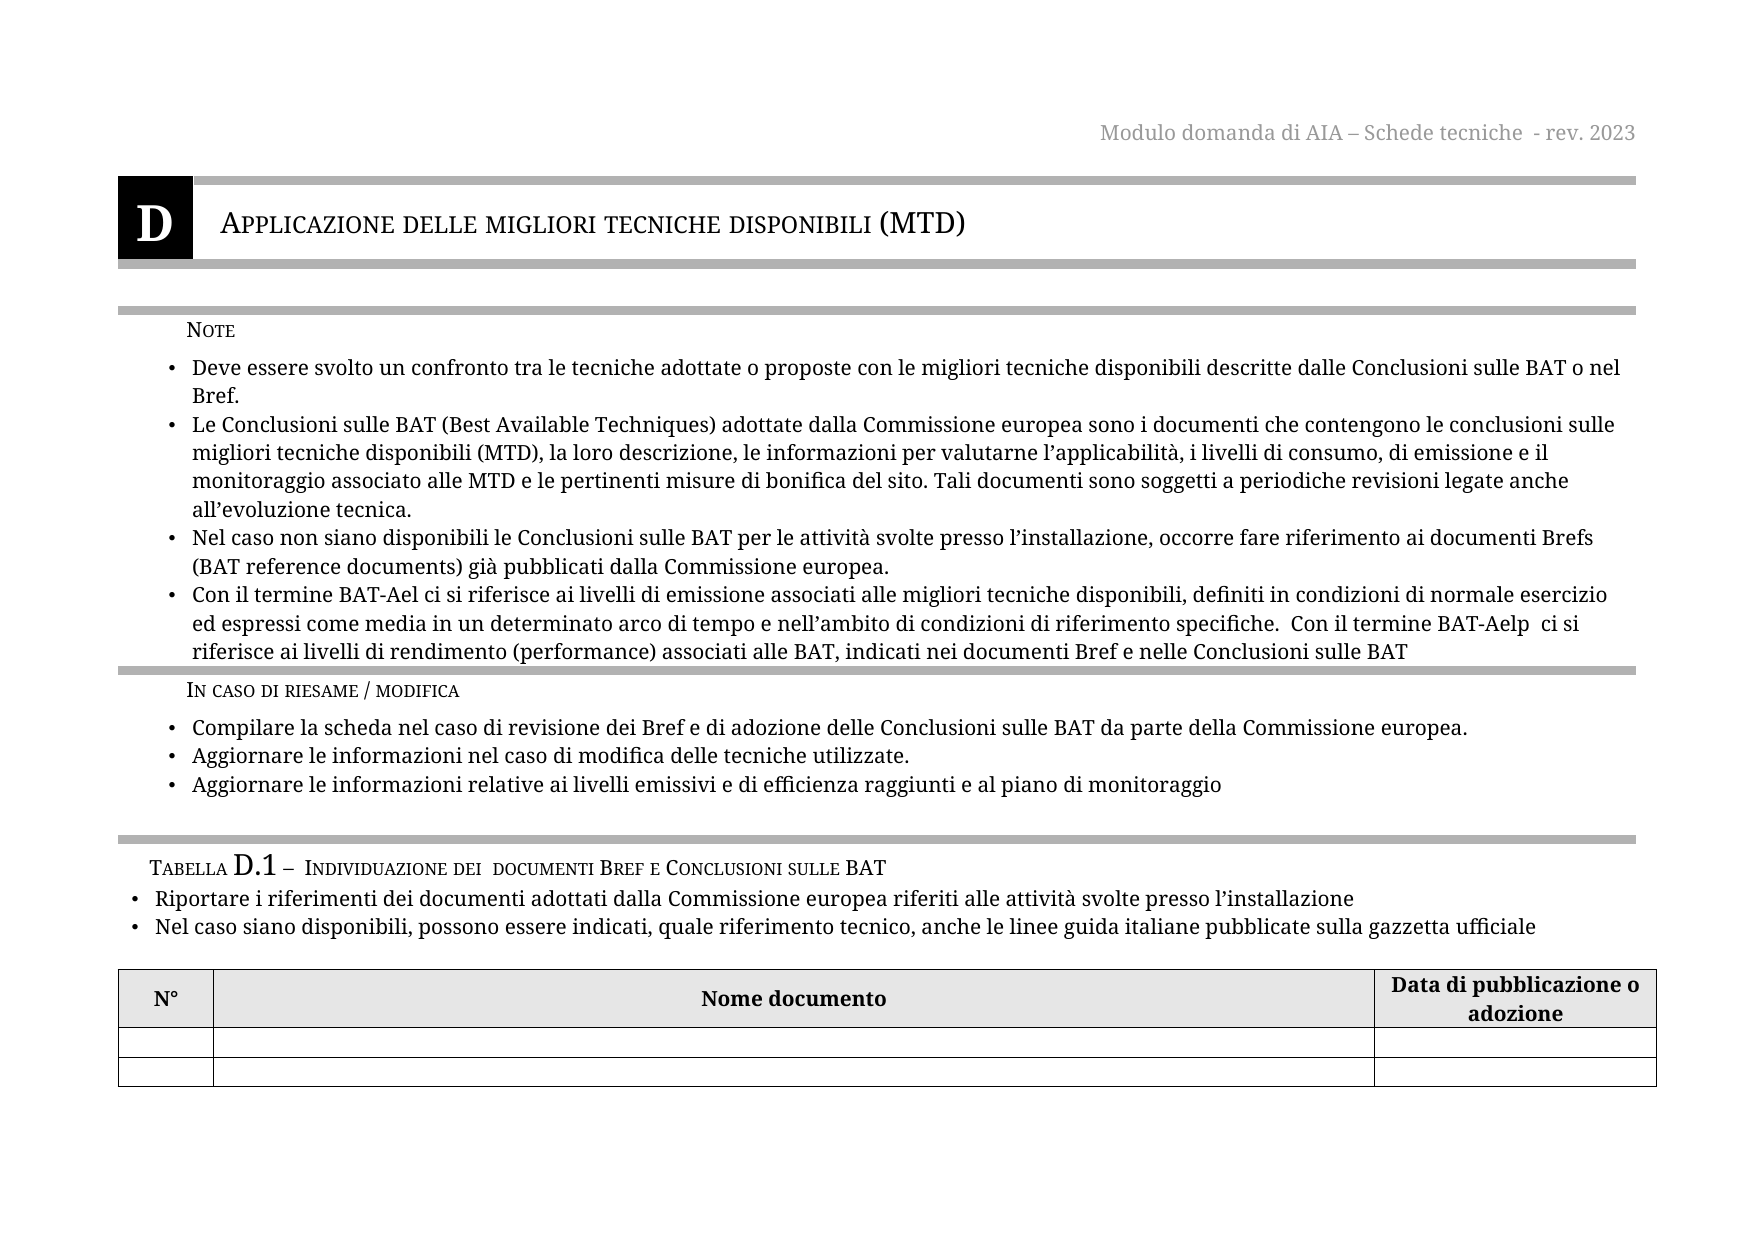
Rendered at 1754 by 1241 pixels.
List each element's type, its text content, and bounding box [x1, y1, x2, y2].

table_cell Compilare la scheda nel caso di revisione dei Bref e di adozione delle Conclusioni sulle BAT da parte della Commissione europea. Aggiornare le informazioni nel caso di modifica delle tecniche utilizzate. Aggiornare le informazioni relative ai livelli emissivi e di efficienza raggiunti e al piano di monitoraggio [155, 704, 1636, 798]
table_header Applicazione delle migliori tecniche disponibili (MTD) [194, 185, 1636, 259]
table_header [118, 315, 155, 666]
table_cell [119, 1028, 213, 1057]
table_cell Deve essere svolto un confronto tra le tecniche adottate o proposte con le migliori tecniche disponibili descritte dalle Conclusioni sulle BAT o nel Bref. Le Conclusioni sulle BAT (Best Available Techniques) adottate dalla Commissione europea sono i documenti che contengono le conclusioni sulle migliori tecniche disponibili (MTD), la loro descrizione, le informazioni per valutarne l’applicabilità, i livelli di consumo, di emissione e il monitoraggio associato alle MTD e le pertinenti misure di bonifica del sito. Tali documenti sono soggetti a periodiche revisioni legate anche all’evoluzione tecnica. Nel caso non siano disponibili le Conclusioni sulle BAT per le attività svolte presso l’installazione, occorre fare riferimento ai documenti Brefs (BAT reference documents) già pubblicati dalla Commissione europea. Con il termine BAT-Ael ci si riferisce ai livelli di emissione associati alle migliori tecniche disponibili, definiti in condizioni di normale esercizio ed espressi come media in un determinato arco di tempo e nell’ambito di condizioni di riferimento specifiche. Con il termine BAT-Aelp ci si riferisce ai livelli di rendimento (performance) associati alle BAT, indicati nei documenti Bref e nelle Conclusioni sulle BAT [155, 344, 1636, 666]
table_cell [118, 675, 155, 798]
table_cell [119, 1058, 213, 1086]
table_header Tabella D.1 – Individuazione dei documenti Bref e Conclusioni sulle BAT [118, 844, 1636, 884]
table_cell [1375, 1058, 1656, 1086]
table_cell [214, 1028, 1374, 1057]
table_cell [1375, 1028, 1656, 1057]
table_header Nome documento [214, 970, 1374, 1027]
table_header D [118, 176, 193, 259]
table_header N° [119, 970, 213, 1027]
table_header Data di pubblicazione o adozione [1375, 970, 1656, 1027]
table_cell [214, 1058, 1374, 1086]
table_cell Riportare i riferimenti dei documenti adottati dalla Commissione europea riferiti alle attività svolte presso l’installazione Nel caso siano disponibili, possono essere indicati, quale riferimento tecnico, anche le linee guida italiane pubblicate sulla gazzetta ufficiale [118, 884, 1636, 941]
table_header Note [155, 315, 1636, 343]
table_cell In caso di riesame / modifica [155, 675, 1636, 703]
